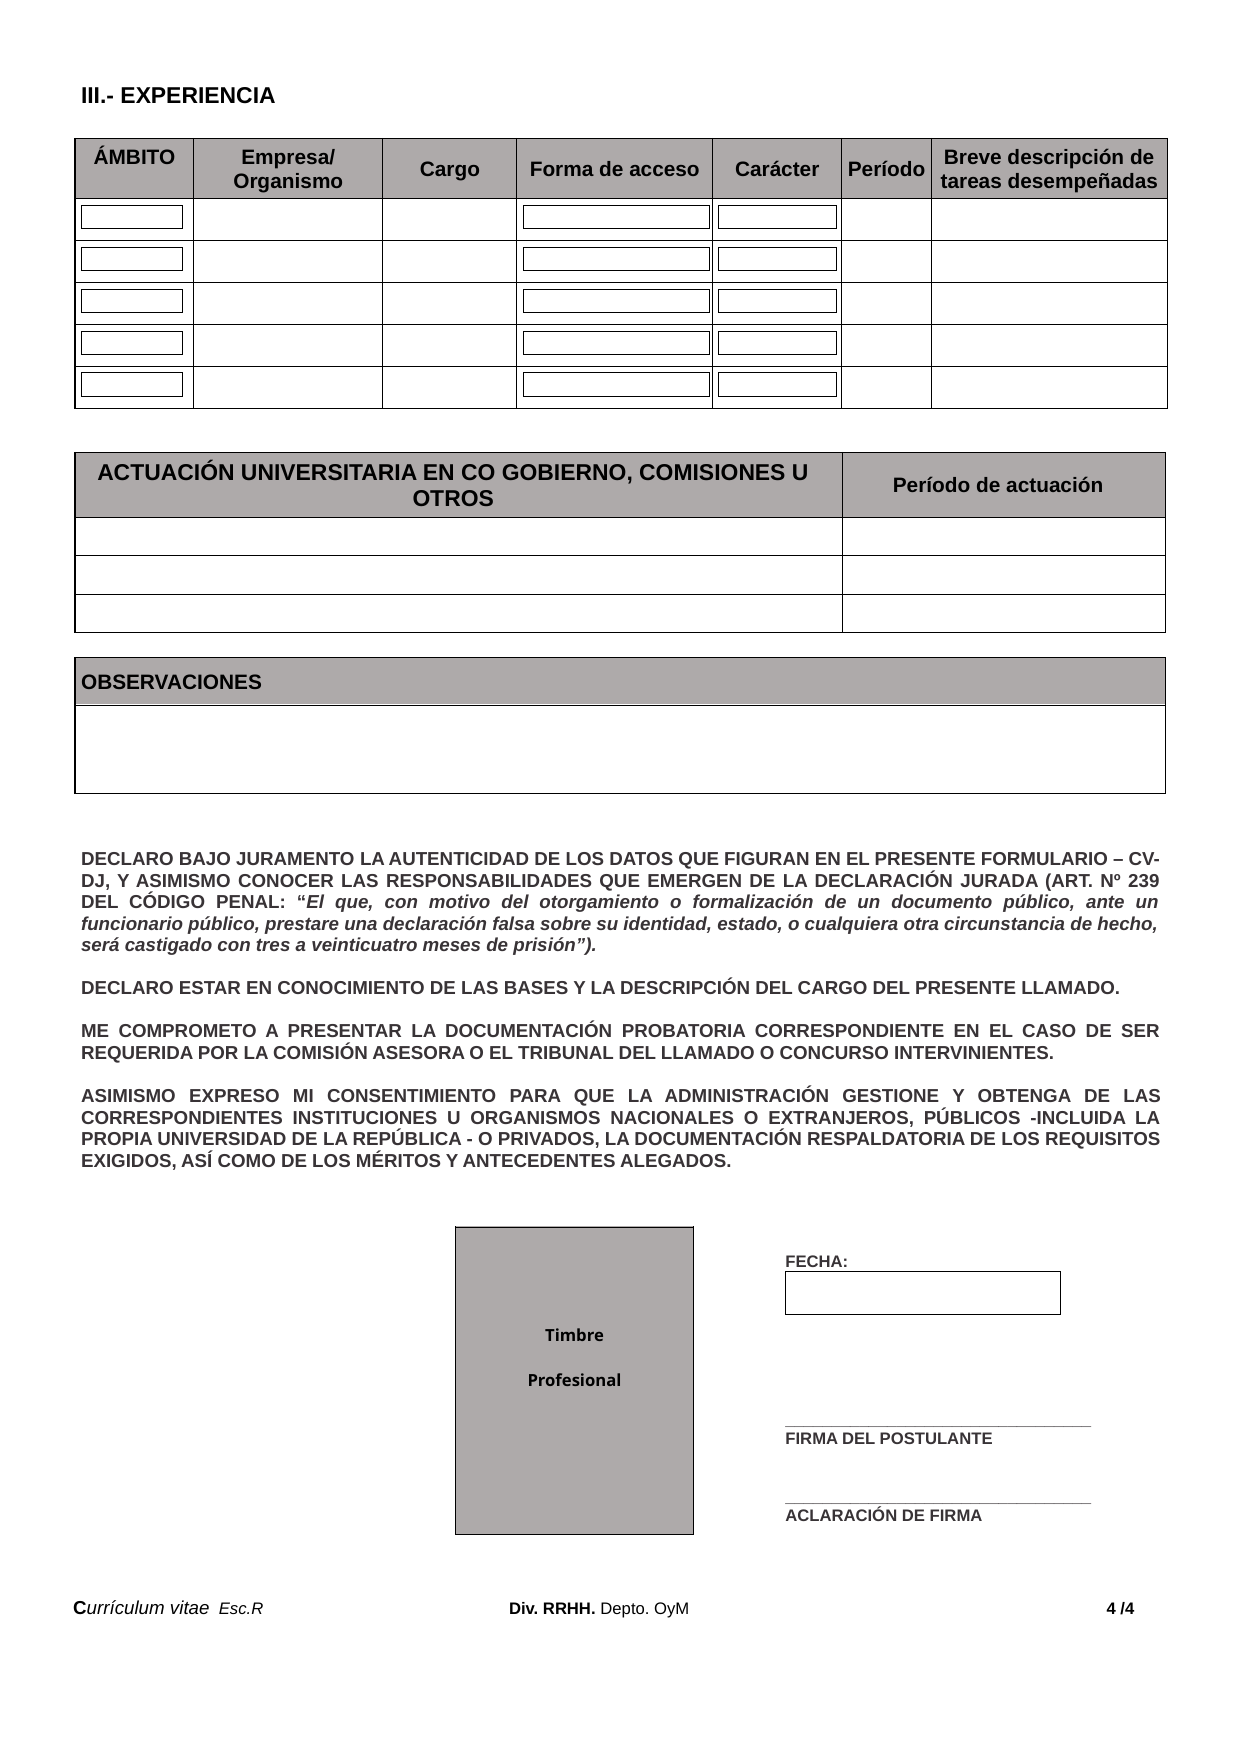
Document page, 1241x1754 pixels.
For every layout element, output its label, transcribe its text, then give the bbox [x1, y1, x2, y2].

table_header Período de actuación [843, 453, 1165, 517]
table_header Carácter [713, 139, 841, 198]
table_cell [194, 283, 382, 324]
table_header Período [842, 139, 931, 198]
table_cell [76, 325, 193, 366]
table_cell [76, 595, 842, 632]
table_cell [76, 199, 193, 240]
table_cell [383, 241, 516, 282]
table_cell III.- EXPERIENCIA [75, 75, 1165, 138]
table_cell [932, 283, 1167, 324]
table_header FECHA: _________________________________ FIRMA DEL POSTULANTE _________________________________ ACLARACIÓN DE FIRMA C.I.:______________________________ [780, 1226, 1164, 1534]
table_header ÁMBITO [76, 139, 193, 198]
table_cell [76, 241, 193, 282]
table_cell [517, 199, 712, 240]
table_cell [842, 283, 931, 324]
table_cell [194, 325, 382, 366]
table_cell [843, 518, 1165, 555]
table_cell [843, 595, 1165, 632]
table_cell [843, 556, 1165, 594]
table_cell [517, 325, 712, 366]
table_cell [383, 325, 516, 366]
table_cell [76, 556, 842, 594]
table_header Empresa/Organismo [194, 139, 382, 198]
table_header DECLARO BAJO JURAMENTO LA AUTENTICIDAD DE LOS DATOS QUE FIGURAN EN EL PRESENTE FORMULARIO – CV- DJ, Y ASIMISMO CONOCER LAS RESPONSABILIDADES QUE EMERGEN DE LA DECLARACIÓN JURADA (ART. Nº 239 DEL CÓDIGO PENAL: “El que, con motivo del otorgamiento o formalización de un documento público, ante un funcionario público, prestare una declaración falsa sobre su identidad, estado, o cualquiera otra circunstancia de hecho, será castigado con tres a veinticuatro meses de prisión”). DECLARO ESTAR EN CONOCIMIENTO DE LAS BASES Y LA DESCRIPCIÓN DEL CARGO DEL PRESENTE LLAMADO. ME COMPROMETO A PRESENTAR LA DOCUMENTACIÓN PROBATORIA CORRESPONDIENTE EN EL CASO DE SER REQUERIDA POR LA COMISIÓN ASESORA O EL TRIBUNAL DEL LLAMADO O CONCURSO INTERVINIENTES. ASIMISMO EXPRESO MI CONSENTIMIENTO PARA QUE LA ADMINISTRACIÓN GESTIONE Y OBTENGA DE LAS CORRESPONDIENTES INSTITUCIONES U ORGANISMOS NACIONALES O EXTRANJEROS, PÚBLICOS -INCLUIDA LA PROPIA UNIVERSIDAD DE LA REPÚBLICA - O PRIVADOS, LA DOCUMENTACIÓN RESPALDATORIA DE LOS REQUISITOS EXIGIDOS, ASÍ COMO DE LOS MÉRITOS Y ANTECEDENTES ALEGADOS. [75, 842, 1167, 1226]
table_cell [842, 241, 931, 282]
table_cell [194, 199, 382, 240]
table_cell [932, 199, 1167, 240]
table_cell [194, 367, 382, 408]
table_cell [932, 241, 1167, 282]
table_header Breve descripción de tareas desempeñadas [932, 139, 1167, 198]
table_cell [383, 283, 516, 324]
table_cell [932, 367, 1167, 408]
table_header ACTUACIÓN UNIVERSITARIA EN CO GOBIERNO, COMISIONES U OTROS [76, 453, 842, 517]
table_cell [713, 367, 841, 408]
table_header [694, 1226, 779, 1534]
table_cell [713, 283, 841, 324]
table_cell [713, 199, 841, 240]
table_header Cargo [383, 139, 516, 198]
table_cell [842, 367, 931, 408]
table_cell [76, 367, 193, 408]
table_cell [194, 241, 382, 282]
table_cell [713, 241, 841, 282]
table_cell [383, 367, 516, 408]
table_cell [76, 706, 1165, 793]
table_cell [76, 518, 842, 555]
table_cell [383, 199, 516, 240]
table_cell [842, 199, 931, 240]
table_cell [517, 367, 712, 408]
table_header OBSERVACIONES [76, 658, 1165, 704]
table_cell [713, 325, 841, 366]
table_cell [517, 283, 712, 324]
table_cell [76, 283, 193, 324]
table_cell [932, 325, 1167, 366]
table_header Timbre Profesional [456, 1228, 693, 1534]
table_cell [517, 241, 712, 282]
table_header Forma de acceso [517, 139, 712, 198]
table_cell [842, 325, 931, 366]
